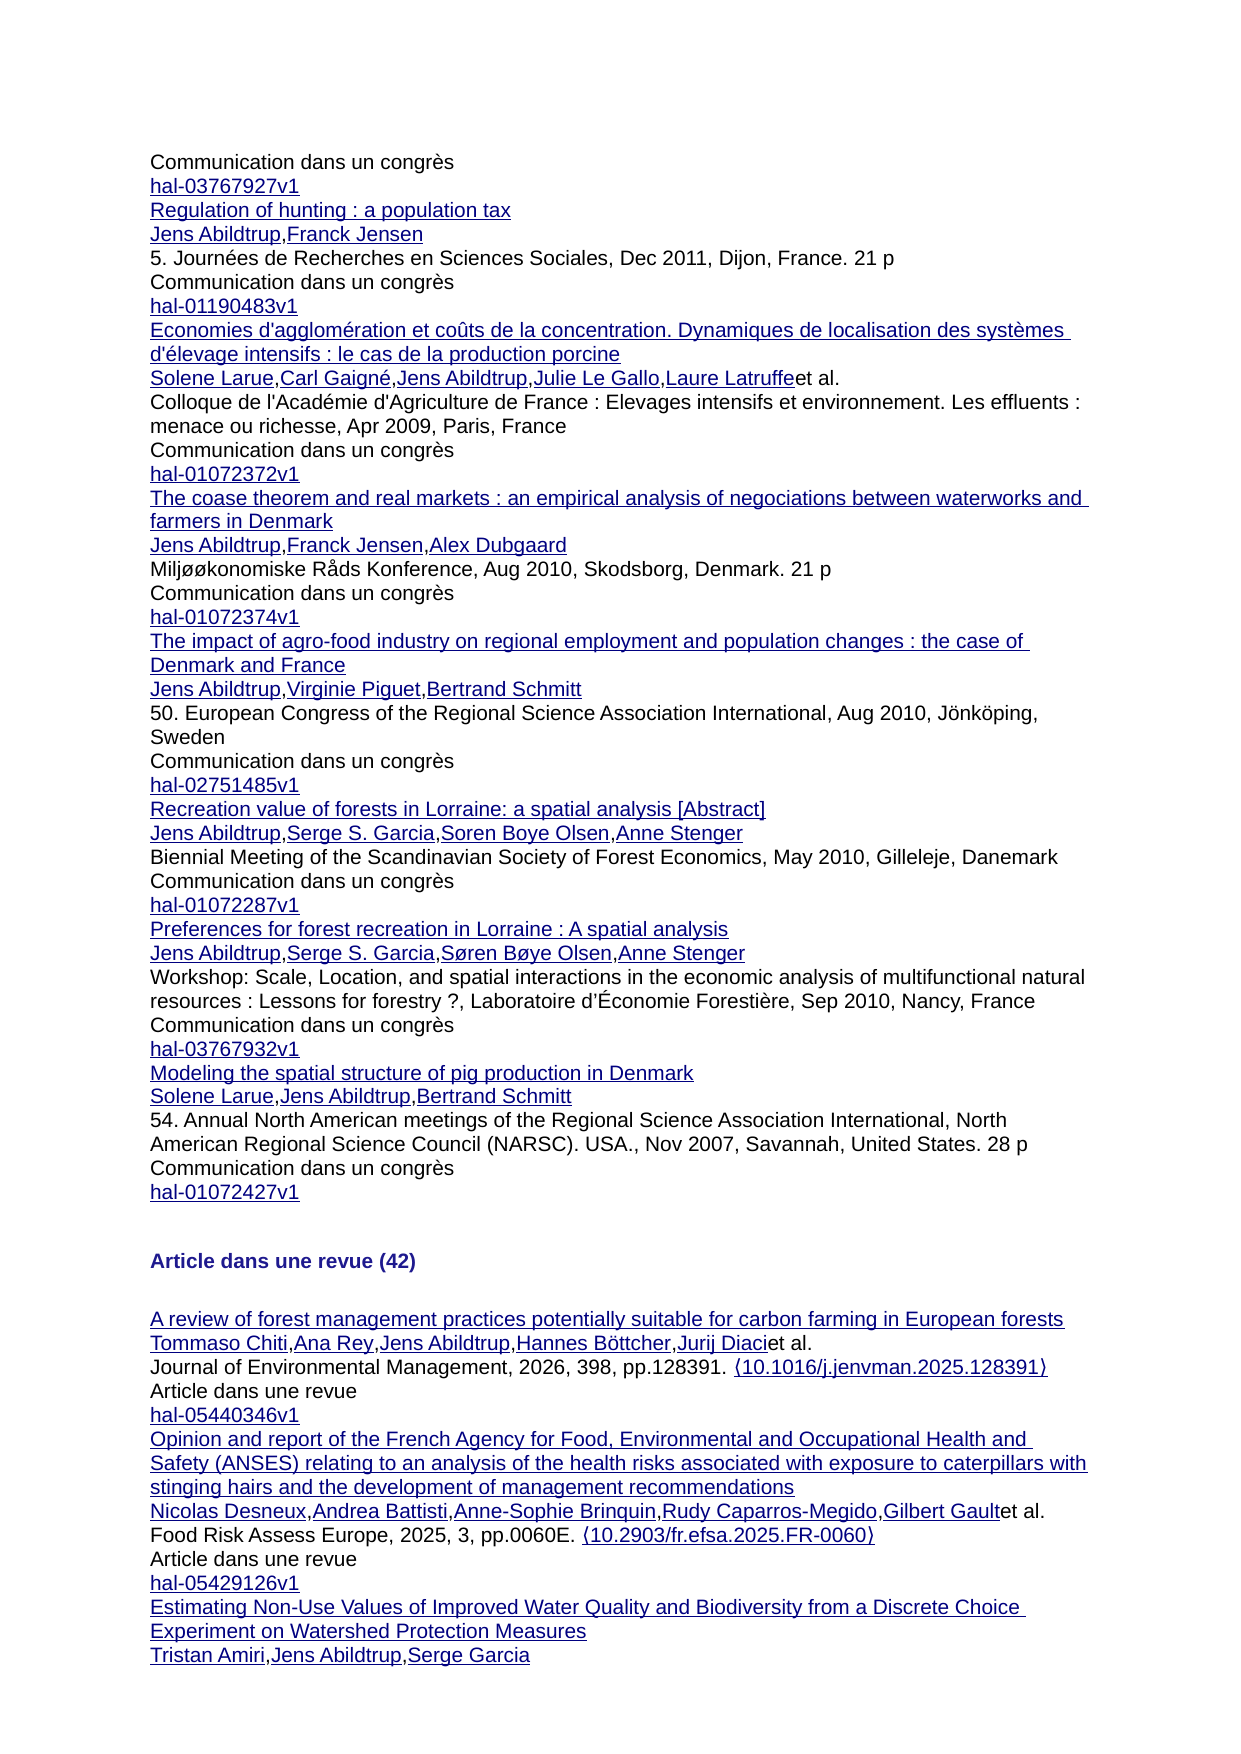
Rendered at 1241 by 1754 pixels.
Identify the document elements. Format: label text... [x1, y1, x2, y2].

table_cell The coase theorem and real markets : an empirical analysis of negociations between waterworks and farmers in Denmark Jens Abildtrup,Franck Jensen,Alex Dubgaard Miljøøkonomiske Råds Konference, Aug 2010, Skodsborg, Denmark. 21 p Communication dans un congrès hal-01072374v1 [150, 485, 1090, 629]
table_cell The impact of agro-food industry on regional employment and population changes : the case of Denmark and France Jens Abildtrup,Virginie Piguet,Bertrand Schmitt 50. European Congress of the Regional Science Association International, Aug 2010, Jönköping, Sweden Communication dans un congrès hal-02751485v1 [150, 629, 1090, 797]
table_cell Communication dans un congrès hal-03767927v1 [150, 150, 1090, 198]
subtitle Article dans une revue (42) [150, 1249, 1090, 1273]
table_cell Economies d'agglomération et coûts de la concentration. Dynamiques de localisation des systèmes d'élevage intensifs : le cas de la production porcine Solene Larue,Carl Gaigné,Jens Abildtrup,Julie Le Gallo,Laure Latruffeet al. Colloque de l'Académie d'Agriculture de France : Elevages intensifs et environnement. Les effluents : menace ou richesse, Apr 2009, Paris, France Communication dans un congrès hal-01072372v1 [150, 318, 1090, 485]
table_cell Regulation of hunting : a population tax Jens Abildtrup,Franck Jensen 5. Journées de Recherches en Sciences Sociales, Dec 2011, Dijon, France. 21 p Communication dans un congrès hal-01190483v1 [150, 198, 1090, 318]
table_cell Preferences for forest recreation in Lorraine : A spatial analysis Jens Abildtrup,Serge S. Garcia,Søren Bøye Olsen,Anne Stenger Workshop: Scale, Location, and spatial interactions in the economic analysis of multifunctional natural resources : Lessons for forestry ?, Laboratoire d’Économie Forestière, Sep 2010, Nancy, France Communication dans un congrès hal-03767932v1 [150, 917, 1090, 1060]
table_header A review of forest management practices potentially suitable for carbon farming in European forests Tommaso Chiti,Ana Rey,Jens Abildtrup,Hannes Böttcher,Jurij Diaciet al. Journal of Environmental Management, 2026, 398, pp.128391. ⟨10.1016/j.jenvman.2025.128391⟩ Article dans une revue hal-05440346v1 [150, 1307, 1090, 1427]
table_cell Recreation value of forests in Lorraine: a spatial analysis [Abstract] Jens Abildtrup,Serge S. Garcia,Soren Boye Olsen,Anne Stenger Biennial Meeting of the Scandinavian Society of Forest Economics, May 2010, Gilleleje, Danemark Communication dans un congrès hal-01072287v1 [150, 797, 1090, 917]
table_cell Opinion and report of the French Agency for Food, Environmental and Occupational Health and Safety (ANSES) relating to an analysis of the health risks associated with exposure to caterpillars with stinging hairs and the development of management recommendations Nicolas Desneux,Andrea Battisti,Anne-Sophie Brinquin,Rudy Caparros-Megido,Gilbert Gaultet al. Food Risk Assess Europe, 2025, 3, pp.0060E. ⟨10.2903/fr.efsa.2025.FR-0060⟩ Article dans une revue hal-05429126v1 [150, 1427, 1090, 1595]
table_cell Modeling the spatial structure of pig production in Denmark Solene Larue,Jens Abildtrup,Bertrand Schmitt 54. Annual North American meetings of the Regional Science Association International, North American Regional Science Council (NARSC). USA., Nov 2007, Savannah, United States. 28 p Communication dans un congrès hal-01072427v1 [150, 1060, 1090, 1204]
table_cell Estimating Non-Use Values of Improved Water Quality and Biodiversity from a Discrete Choice Experiment on Watershed Protection Measures Tristan Amiri,Jens Abildtrup,Serge Garcia [150, 1595, 1090, 1667]
